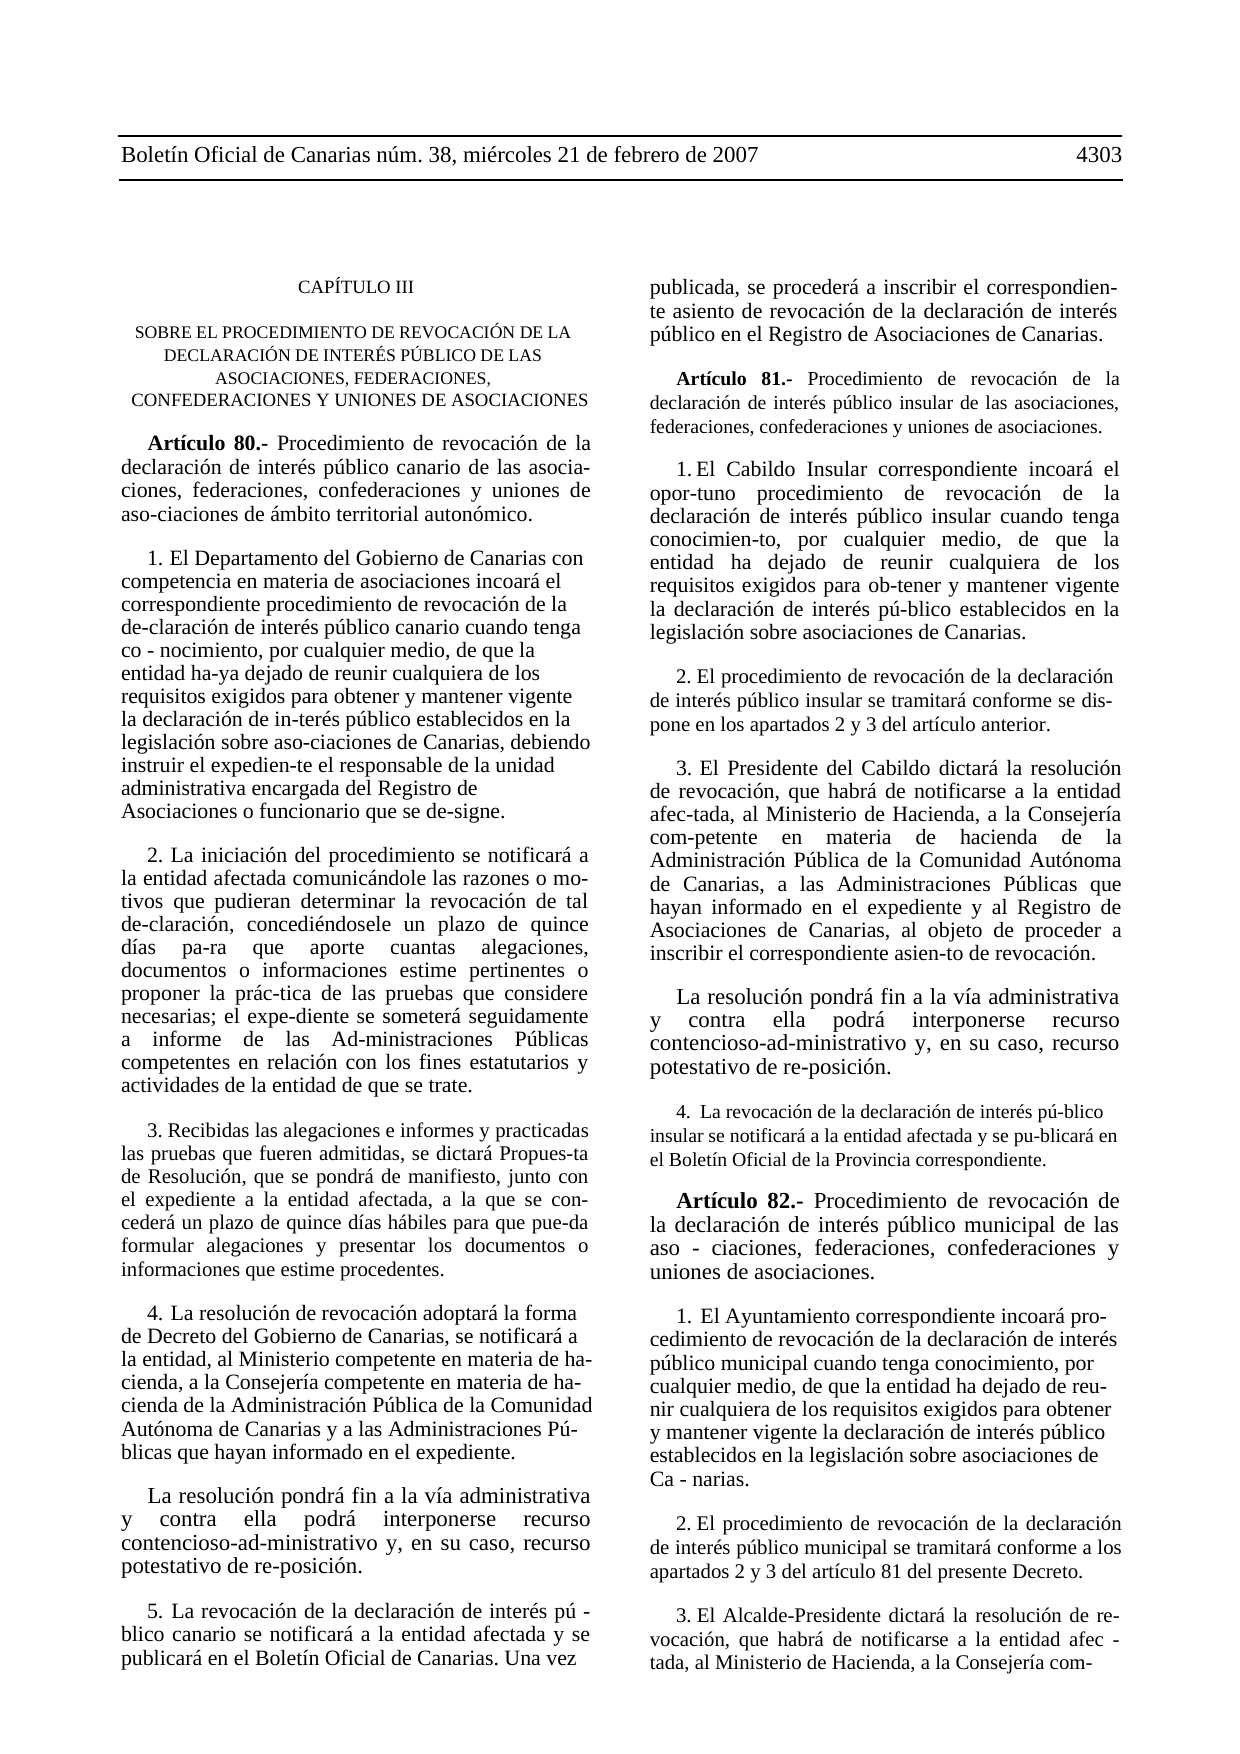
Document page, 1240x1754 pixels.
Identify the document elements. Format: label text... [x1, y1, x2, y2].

list El procedimiento de revocación de la declaración de interés público insular se tramitará conforme se dis-pone en los apartados 2 y 3 del artículo anterior. [649, 665, 1114, 736]
list El Ayuntamiento correspondiente incoará pro-cedimiento de revocación de la declaración de interés público municipal cuando tenga conocimiento, por cualquier medio, de que la entidad ha dejado de reu-nir cualquiera de los requisitos exigidos para obtener y mantener vigente la declaración de interés público establecidos en la legislación sobre asociaciones de Ca - narias. [649, 1305, 1120, 1491]
list La iniciación del procedimiento se notificará a la entidad afectada comunicándole las razones o mo-tivos que pudieran determinar la revocación de tal de-claración, concediéndosele un plazo de quince días pa-ra que aporte cuantas alegaciones, documentos o informaciones estime pertinentes o proponer la prác-tica de las pruebas que considere necesarias; el expe-diente se someterá seguidamente a informe de las Ad-ministraciones Públicas competentes en relación con los fines estatutarios y actividades de la entidad de que se trate. [121, 844, 589, 1097]
text Artículo 80.- Procedimiento de revocación de la declaración de interés público canario de las asocia-ciones, federaciones, confederaciones y uniones de aso-ciaciones de ámbito territorial autonómico. [121, 431, 591, 526]
table_cell [119, 168, 808, 179]
list Recibidas las alegaciones e informes y practicadas las pruebas que fueren admitidas, se dictará Propues-ta de Resolución, que se pondrá de manifiesto, junto con el expediente a la entidad afectada, a la que se con-cederá un plazo de quince días hábiles para que pue-da formular alegaciones y presentar los documentos o informaciones que estime procedentes. [121, 1119, 589, 1281]
list El Cabildo Insular correspondiente incoará el opor-tuno procedimiento de revocación de la declaración de interés público insular cuando tenga conocimien-to, por cualquier medio, de que la entidad ha dejado de reunir cualquiera de los requisitos exigidos para ob-tener y mantener vigente la declaración de interés pú-blico establecidos en la legislación sobre asociaciones de Canarias. [649, 458, 1120, 644]
text CAPÍTULO III [298, 276, 593, 297]
table_header Boletín Oficial de Canarias núm. 38, miércoles 21 de febrero de 2007 [119, 141, 808, 167]
text Artículo 81.- Procedimiento de revocación de la declaración de interés público insular de las asociaciones, federaciones, confederaciones y uniones de asociaciones. [649, 366, 1120, 438]
list El Departamento del Gobierno de Canarias con competencia en materia de asociaciones incoará el correspondiente procedimiento de revocación de la de-claración de interés público canario cuando tenga co - nocimiento, por cualquier medio, de que la entidad ha-ya dejado de reunir cualquiera de los requisitos exigidos para obtener y mantener vigente la declaración de in-terés público establecidos en la legislación sobre aso-ciaciones de Canarias, debiendo instruir el expedien-te el responsable de la unidad administrativa encargada del Registro de Asociaciones o funcionario que se de-signe. [121, 547, 591, 823]
text publicada, se procederá a inscribir el correspondien-te asiento de revocación de la declaración de interés público en el Registro de Asociaciones de Canarias. [649, 276, 1118, 347]
list La revocación de la declaración de interés pú - blico canario se notificará a la entidad afectada y se publicará en el Boletín Oficial de Canarias. Una vez [121, 1599, 591, 1670]
list La resolución de revocación adoptará la forma de Decreto del Gobierno de Canarias, se notificará a la entidad, al Ministerio competente en materia de ha-cienda, a la Consejería competente en materia de ha-cienda de la Administración Pública de la Comunidad Autónoma de Canarias y a las Administraciones Pú-blicas que hayan informado en el expediente. [121, 1302, 593, 1464]
list El procedimiento de revocación de la declaración de interés público municipal se tramitará conforme a los apartados 2 y 3 del artículo 81 del presente Decreto. [649, 1512, 1122, 1583]
text Artículo 82.- Procedimiento de revocación de la declaración de interés público municipal de las aso - ciaciones, federaciones, confederaciones y uniones de asociaciones. [649, 1190, 1120, 1284]
list El Alcalde-Presidente dictará la resolución de re-vocación, que habrá de notificarse a la entidad afec - tada, al Ministerio de Hacienda, a la Consejería com- [649, 1603, 1120, 1674]
text La resolución pondrá fin a la vía administrativa y contra ella podrá interponerse recurso contencioso-ad-ministrativo y, en su caso, recurso potestativo de re-posición. [649, 986, 1120, 1079]
text CONFEDERACIONES Y UNIONES DE ASOCIACIONES [131, 390, 593, 411]
text SOBRE EL PROCEDIMIENTO DE REVOCACIÓN DE LA DECLARACIÓN DE INTERÉS PÚBLICO DE LAS ASOCIACIONES, FEDERACIONES, [121, 322, 585, 388]
list La revocación de la declaración de interés pú-blico insular se notificará a la entidad afectada y se pu-blicará en el Boletín Oficial de la Provincia correspondiente. [649, 1100, 1120, 1171]
table_header 4303 [808, 141, 1123, 167]
table_cell [808, 168, 1123, 179]
list El Presidente del Cabildo dictará la resolución de revocación, que habrá de notificarse a la entidad afec-tada, al Ministerio de Hacienda, a la Consejería com-petente en materia de hacienda de la Administración Pública de la Comunidad Autónoma de Canarias, a las Administraciones Públicas que hayan informado en el expediente y al Registro de Asociaciones de Canarias, al objeto de proceder a inscribir el correspondiente asien-to de revocación. [649, 757, 1122, 966]
text La resolución pondrá fin a la vía administrativa y contra ella podrá interponerse recurso contencioso-ad-ministrativo y, en su caso, recurso potestativo de re-posición. [121, 1485, 591, 1578]
